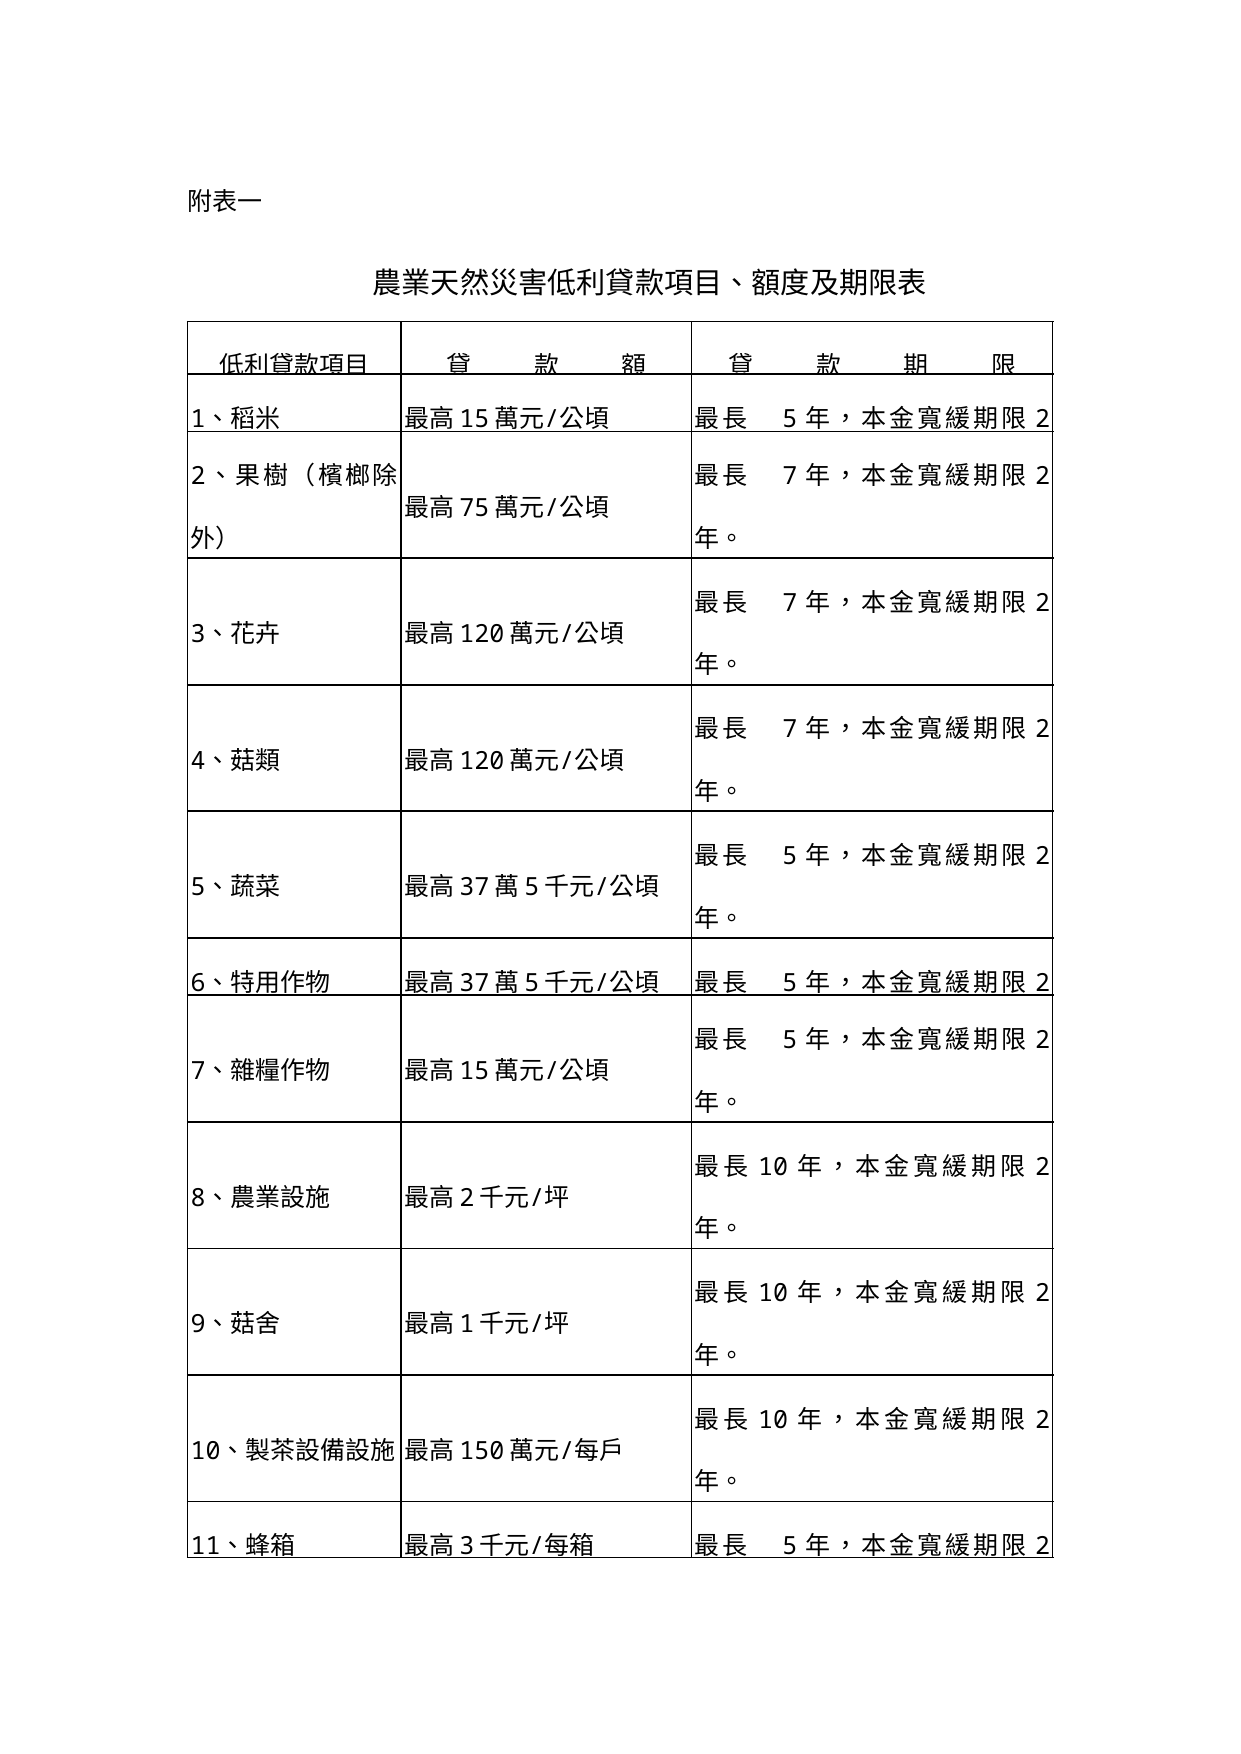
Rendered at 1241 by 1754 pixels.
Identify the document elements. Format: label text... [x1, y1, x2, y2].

table_cell 最長 7年，本金寬緩期限2年。 [692, 559, 1052, 684]
table_cell 8、農業設施 [188, 1123, 400, 1247]
table_cell 4、菇類 [188, 686, 400, 810]
table_cell 最高37萬5千元/公頃 [402, 939, 691, 994]
text 附表一 [187, 158, 1053, 221]
table_cell 最長10年，本金寬緩期限2年。 [692, 1376, 1052, 1501]
text 農業天然災害低利貸款項目、額度及期限表 [187, 239, 1053, 302]
table_cell 最長 5年，本金寬緩期限2年。 [692, 939, 1052, 994]
table_cell 最長 5年，本金寬緩期限2年。 [692, 996, 1052, 1121]
table_cell 最長10年，本金寬緩期限2年。 [692, 1123, 1052, 1247]
table_cell 9、菇舍 [188, 1249, 400, 1374]
table_cell 最長 5年，本金寬緩期限2年。 [692, 375, 1052, 431]
table_cell 10、製茶設備設施 [188, 1376, 400, 1501]
table_cell 最高3千元/每箱 [402, 1502, 691, 1557]
table_cell 最長 5年，本金寬緩期限2年。 [692, 1502, 1052, 1557]
table_cell 3、花卉 [188, 559, 400, 684]
table_cell 最高15萬元/公頃 [402, 996, 691, 1121]
table_cell 最高120萬元/公頃 [402, 686, 691, 810]
table_cell 最高37萬5千元/公頃 [402, 812, 691, 937]
table_cell 最高150萬元/每戶 [402, 1376, 691, 1501]
table_header 貸 款 額 度 [402, 322, 691, 373]
table_cell 最高1千元/坪 [402, 1249, 691, 1374]
table_cell 5、蔬菜 [188, 812, 400, 937]
table_header 低利貸款項目 [188, 322, 400, 373]
table_header 貸 款 期 限 [692, 322, 1052, 373]
table_cell 7、雜糧作物 [188, 996, 400, 1121]
table_cell 最高120萬元/公頃 [402, 559, 691, 684]
table_cell 6、特用作物 [188, 939, 400, 994]
table_cell 最高2千元/坪 [402, 1123, 691, 1247]
table_cell 最長 7年，本金寬緩期限2年。 [692, 432, 1052, 557]
table_cell 最高15萬元/公頃 [402, 375, 691, 431]
table_cell 最長10年，本金寬緩期限2年。 [692, 1249, 1052, 1374]
table_cell 最高75萬元/公頃 [402, 432, 691, 557]
table_cell 2、果樹（檳榔除外） [188, 432, 400, 557]
table_cell 最長 5年，本金寬緩期限2年。 [692, 812, 1052, 937]
table_cell 最長 7年，本金寬緩期限2年。 [692, 686, 1052, 810]
table_cell 1、稻米 [188, 375, 400, 431]
table_cell 11、蜂箱 [188, 1502, 400, 1557]
